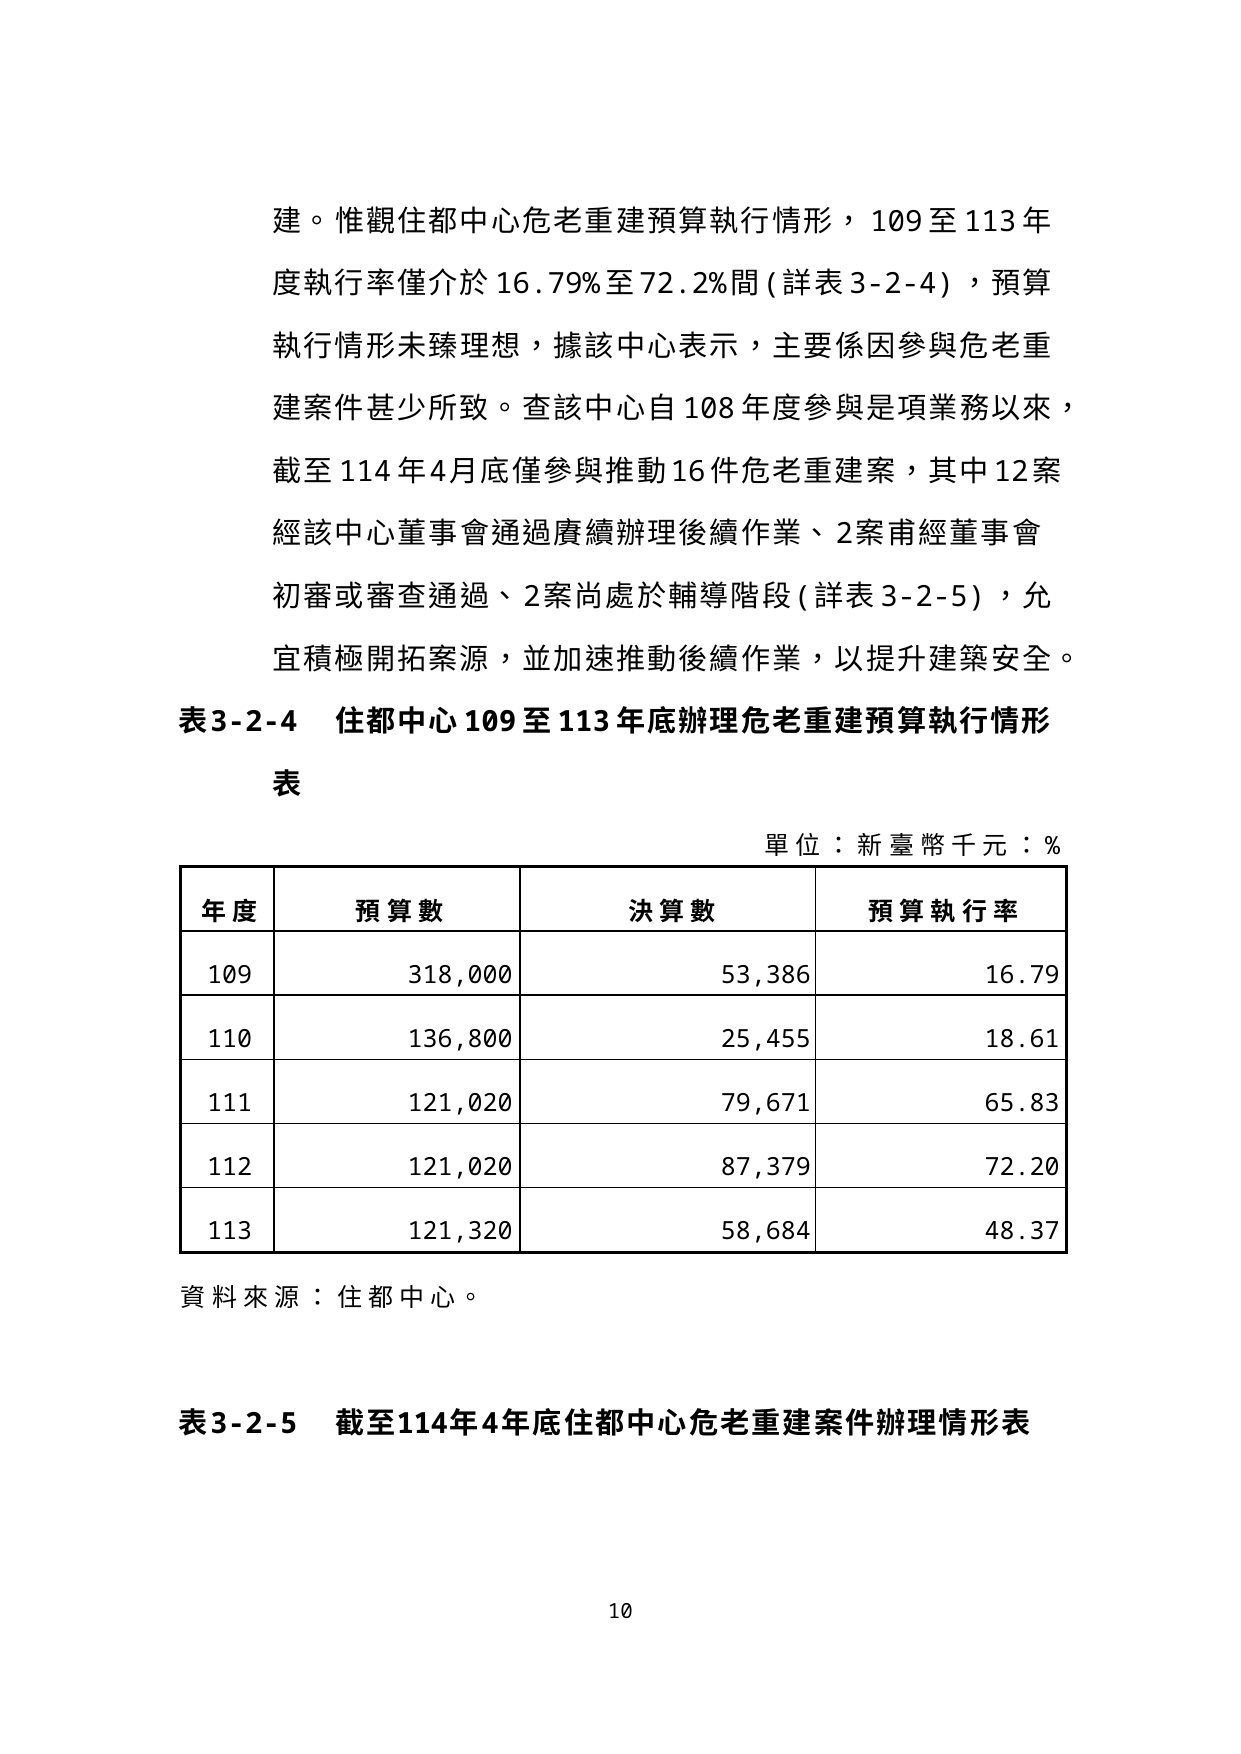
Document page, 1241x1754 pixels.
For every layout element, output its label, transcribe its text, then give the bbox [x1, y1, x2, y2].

table_cell 18.61 [816, 996, 1065, 1058]
table_header 預算執行率 [816, 868, 1065, 930]
table_header 決算數 [521, 868, 815, 930]
table_cell 72.20 [816, 1124, 1065, 1187]
table_cell 110 [182, 996, 273, 1058]
table_cell 113 [182, 1188, 273, 1251]
table_cell 121,320 [275, 1188, 519, 1251]
table_cell 16.79 [816, 932, 1065, 994]
table_cell 109 [182, 932, 273, 994]
text 資料來源：住都中心。 [177, 1254, 1063, 1316]
table_cell 136,800 [275, 996, 519, 1058]
table_cell 48.37 [816, 1188, 1065, 1251]
table_cell 79,671 [521, 1060, 815, 1122]
text 表3-2-5 截至114年4年底住都中心危老重建案件辦理情形表 [177, 1379, 1063, 1441]
text 鑑於依危老條例推動重建時，對於部分毗鄰或夾雜之國有非公用土地及建築物有合併重建之需求及必要性，住都中心爰依國家住宅及都市更新中心設置條例第5條第3項規定，於107年10月訂定「國家住宅及都市更新中心參與都市危險及老舊建築物重建作業辦法」，受理民間申請協助參與危老重建案，並辦理財政部國有財產署(以下簡稱國產署)管有之國有非公用土地及建築物參與危老重建。惟觀住都中心危老重建預算執行情形，109至113年度執行率僅介於16.79%至72.2%間(詳表3-2-4)，預算執行情形未臻理想，據該中心表示，主要係因參與危老重建案件甚少所致。查該中心自108年度參與是項業務以來，截至114年4月底僅參與推動16件危老重建案，其中12案經該中心董事會通過賡續辦理後續作業、2案甫經董事會初審或審查通過、2案尚處於輔導階段(詳表3-2-5)，允宜積極開拓案源，並加速推動後續作業，以提升建築安全。 [266, 177, 1063, 677]
table_header 預算數 [275, 868, 519, 930]
table_cell 58,684 [521, 1188, 815, 1251]
table_cell 318,000 [275, 932, 519, 994]
table_cell 65.83 [816, 1060, 1065, 1122]
table_cell 53,386 [521, 932, 815, 994]
table_cell 87,379 [521, 1124, 815, 1187]
table_header 年度 [182, 868, 273, 930]
text 表3-2-4 住都中心109至113年底辦理危老重建預算執行情形表 [177, 677, 1063, 802]
table_cell 121,020 [275, 1060, 519, 1122]
table_cell 25,455 [521, 996, 815, 1058]
text 單位：新臺幣千元：% [177, 802, 1063, 865]
table_cell 111 [182, 1060, 273, 1122]
table_cell 112 [182, 1124, 273, 1187]
table_cell 121,020 [275, 1124, 519, 1187]
